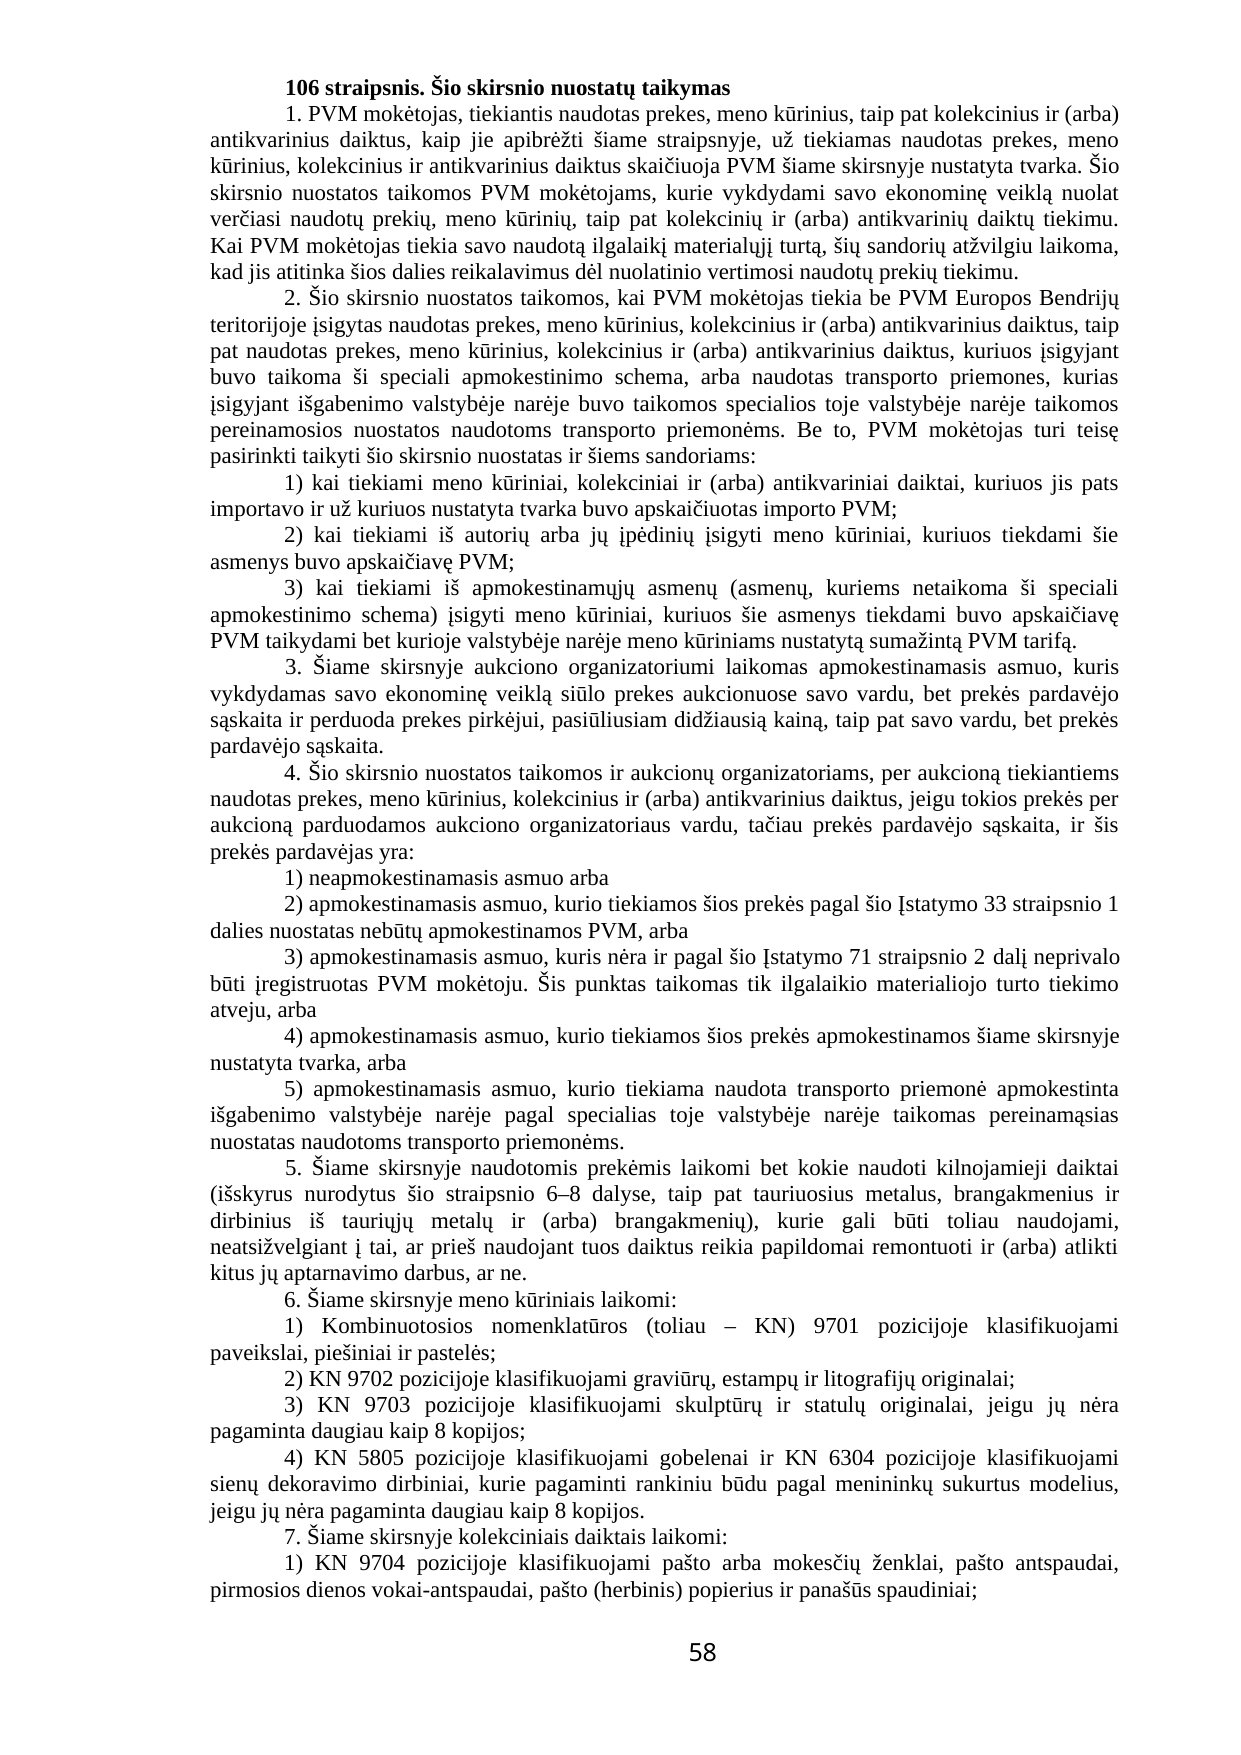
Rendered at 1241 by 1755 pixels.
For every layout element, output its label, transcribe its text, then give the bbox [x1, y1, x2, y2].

text 2) KN 9702 pozicijoje klasifikuojami graviūrų, estampų ir litografijų originalai; [210, 1365, 1120, 1391]
text 1) neapmokestinamasis asmuo arba [210, 864, 1120, 891]
text 1) kai tiekiami meno kūriniai, kolekciniai ir (arba) antikvariniai daiktai, kuriuos jis pats importavo ir už kuriuos nustatyta tvarka buvo apskaičiuotas importo PVM; [210, 469, 1120, 522]
text 1) KN 9704 pozicijoje klasifikuojami pašto arba mokesčių ženklai, pašto antspaudai, pirmosios dienos vokai-antspaudai, pašto (herbinis) popierius ir panašūs spaudiniai; [210, 1549, 1120, 1602]
text 2) apmokestinamasis asmuo, kurio tiekiamos šios prekės pagal šio Įstatymo 33 straipsnio 1 dalies nuostatas nebūtų apmokestinamos PVM, arba [210, 891, 1120, 943]
text 3) KN 9703 pozicijoje klasifikuojami skulptūrų ir statulų originalai, jeigu jų nėra pagaminta daugiau kaip 8 kopijos; [210, 1391, 1120, 1444]
text 5. Šiame skirsnyje naudotomis prekėmis laikomi bet kokie naudoti kilnojamieji daiktai (išskyrus nurodytus šio straipsnio 6–8 dalyse, taip pat tauriuosius metalus, brangakmenius ir dirbinius iš tauriųjų metalų ir (arba) brangakmenių), kurie gali būti toliau naudojami, neatsižvelgiant į tai, ar prieš naudojant tuos daiktus reikia papildomai remontuoti ir (arba) atlikti kitus jų aptarnavimo darbus, ar ne. [210, 1154, 1120, 1286]
text 6. Šiame skirsnyje meno kūriniais laikomi: [210, 1286, 1120, 1312]
text 2. Šio skirsnio nuostatos taikomos, kai PVM mokėtojas tiekia be PVM Europos Bendrijų teritorijoje įsigytas naudotas prekes, meno kūrinius, kolekcinius ir (arba) antikvarinius daiktus, taip pat naudotas prekes, meno kūrinius, kolekcinius ir (arba) antikvarinius daiktus, kuriuos įsigyjant buvo taikoma ši speciali apmokestinimo schema, arba naudotas transporto priemones, kurias įsigyjant išgabenimo valstybėje narėje buvo taikomos specialios toje valstybėje narėje taikomos pereinamosios nuostatos naudotoms transporto priemonėms. Be to, PVM mokėtojas turi teisę pasirinkti taikyti šio skirsnio nuostatas ir šiems sandoriams: [210, 284, 1120, 469]
text 4) KN 5805 pozicijoje klasifikuojami gobelenai ir KN 6304 pozicijoje klasifikuojami sienų dekoravimo dirbiniai, kurie pagaminti rankiniu būdu pagal menininkų sukurtus modelius, jeigu jų nėra pagaminta daugiau kaip 8 kopijos. [210, 1444, 1120, 1523]
text 4. Šio skirsnio nuostatos taikomos ir aukcionų organizatoriams, per aukcioną tiekiantiems naudotas prekes, meno kūrinius, kolekcinius ir (arba) antikvarinius daiktus, jeigu tokios prekės per aukcioną parduodamos aukciono organizatoriaus vardu, tačiau prekės pardavėjo sąskaita, ir šis prekės pardavėjas yra: [210, 759, 1120, 864]
text 1) Kombinuotosios nomenklatūros (toliau – KN) 9701 pozicijoje klasifikuojami paveikslai, piešiniai ir pastelės; [210, 1312, 1120, 1365]
text 7. Šiame skirsnyje kolekciniais daiktais laikomi: [210, 1523, 1120, 1549]
text 2) kai tiekiami iš autorių arba jų įpėdinių įsigyti meno kūriniai, kuriuos tiekdami šie asmenys buvo apskaičiavę PVM; [210, 522, 1120, 574]
text 106 straipsnis. Šio skirsnio nuostatų taikymas [210, 73, 1120, 100]
text 1. PVM mokėtojas, tiekiantis naudotas prekes, meno kūrinius, taip pat kolekcinius ir (arba) antikvarinius daiktus, kaip jie apibrėžti šiame straipsnyje, už tiekiamas naudotas prekes, meno kūrinius, kolekcinius ir antikvarinius daiktus skaičiuoja PVM šiame skirsnyje nustatyta tvarka. Šio skirsnio nuostatos taikomos PVM mokėtojams, kurie vykdydami savo ekonominę veiklą nuolat verčiasi naudotų prekių, meno kūrinių, taip pat kolekcinių ir (arba) antikvarinių daiktų tiekimu. Kai PVM mokėtojas tiekia savo naudotą ilgalaikį materialųjį turtą, šių sandorių atžvilgiu laikoma, kad jis atitinka šios dalies reikalavimus dėl nuolatinio vertimosi naudotų prekių tiekimu. [210, 100, 1120, 284]
text 3) kai tiekiami iš apmokestinamųjų asmenų (asmenų, kuriems netaikoma ši speciali apmokestinimo schema) įsigyti meno kūriniai, kuriuos šie asmenys tiekdami buvo apskaičiavę PVM taikydami bet kurioje valstybėje narėje meno kūriniams nustatytą sumažintą PVM tarifą. [210, 574, 1120, 653]
text 3) apmokestinamasis asmuo, kuris nėra ir pagal šio Įstatymo 71 straipsnio 2 dalį neprivalo būti įregistruotas PVM mokėtoju. Šis punktas taikomas tik ilgalaikio materialiojo turto tiekimo atveju, arba [210, 943, 1120, 1022]
text 4) apmokestinamasis asmuo, kurio tiekiamos šios prekės apmokestinamos šiame skirsnyje nustatyta tvarka, arba [210, 1022, 1120, 1075]
text 5) apmokestinamasis asmuo, kurio tiekiama naudota transporto priemonė apmokestinta išgabenimo valstybėje narėje pagal specialias toje valstybėje narėje taikomas pereinamąsias nuostatas naudotoms transporto priemonėms. [210, 1075, 1120, 1154]
text 3. Šiame skirsnyje aukciono organizatoriumi laikomas apmokestinamasis asmuo, kuris vykdydamas savo ekonominę veiklą siūlo prekes aukcionuose savo vardu, bet prekės pardavėjo sąskaita ir perduoda prekes pirkėjui, pasiūliusiam didžiausią kainą, taip pat savo vardu, bet prekės pardavėjo sąskaita. [210, 653, 1120, 759]
